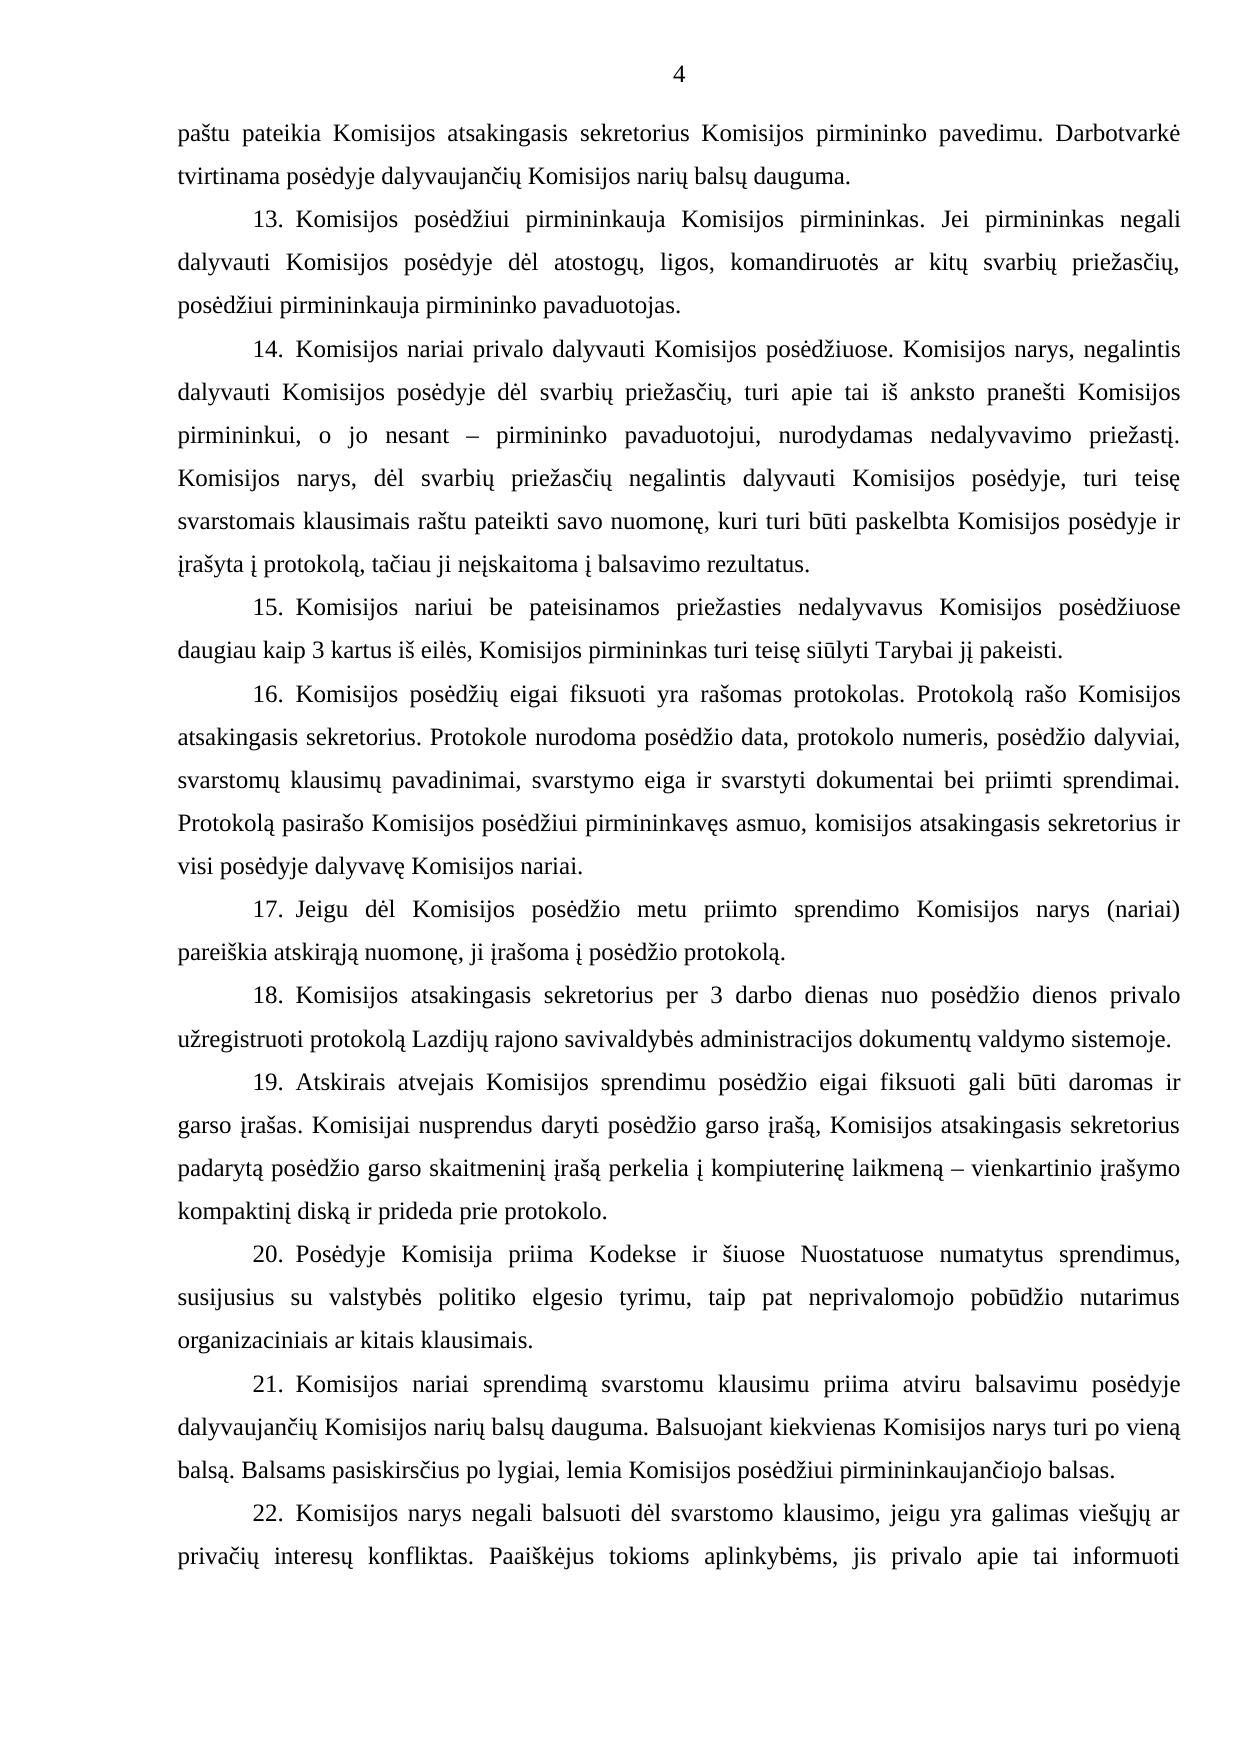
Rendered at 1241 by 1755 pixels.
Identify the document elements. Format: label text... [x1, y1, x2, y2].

text paštu pateikia Komisijos atsakingasis sekretorius Komisijos pirmininko pavedimu. Darbotvarkė tvirtinama posėdyje dalyvaujančių Komisijos narių balsų dauguma. [177, 118, 1181, 190]
text 15. Komisijos nariui be pateisinamos priežasties nedalyvavus Komisijos posėdžiuose daugiau kaip 3 kartus iš eilės, Komisijos pirmininkas turi teisę siūlyti Tarybai jį pakeisti. [177, 592, 1181, 664]
text 20. Posėdyje Komisija priima Kodekse ir šiuose Nuostatuose numatytus sprendimus, susijusius su valstybės politiko elgesio tyrimu, taip pat neprivalomojo pobūdžio nutarimus organizaciniais ar kitais klausimais. [177, 1239, 1181, 1354]
text 19. Atskirais atvejais Komisijos sprendimu posėdžio eigai fiksuoti gali būti daromas ir garso įrašas. Komisijai nusprendus daryti posėdžio garso įrašą, Komisijos atsakingasis sekretorius padarytą posėdžio garso skaitmeninį įrašą perkelia į kompiuterinę laikmeną – vienkartinio įrašymo kompaktinį diską ir prideda prie protokolo. [177, 1067, 1181, 1225]
text 17. Jeigu dėl Komisijos posėdžio metu priimto sprendimo Komisijos narys (nariai) pareiškia atskirąją nuomonę, ji įrašoma į posėdžio protokolą. [177, 894, 1181, 966]
text 14. Komisijos nariai privalo dalyvauti Komisijos posėdžiuose. Komisijos narys, negalintis dalyvauti Komisijos posėdyje dėl svarbių priežasčių, turi apie tai iš anksto pranešti Komisijos pirmininkui, o jo nesant – pirmininko pavaduotojui, nurodydamas nedalyvavimo priežastį. Komisijos narys, dėl svarbių priežasčių negalintis dalyvauti Komisijos posėdyje, turi teisę svarstomais klausimais raštu pateikti savo nuomonę, kuri turi būti paskelbta Komisijos posėdyje ir įrašyta į protokolą, tačiau ji neįskaitoma į balsavimo rezultatus. [177, 334, 1181, 578]
text 21. Komisijos nariai sprendimą svarstomu klausimu priima atviru balsavimu posėdyje dalyvaujančių Komisijos narių balsų dauguma. Balsuojant kiekvienas Komisijos narys turi po vieną balsą. Balsams pasiskirsčius po lygiai, lemia Komisijos posėdžiui pirmininkaujančiojo balsas. [177, 1369, 1181, 1484]
text 13. Komisijos posėdžiui pirmininkauja Komisijos pirmininkas. Jei pirmininkas negali dalyvauti Komisijos posėdyje dėl atostogų, ligos, komandiruotės ar kitų svarbių priežasčių, posėdžiui pirmininkauja pirmininko pavaduotojas. [177, 204, 1181, 319]
text 22. Komisijos narys negali balsuoti dėl svarstomo klausimo, jeigu yra galimas viešųjų ar privačių interesų konfliktas. Paaiškėjus tokioms aplinkybėms, jis privalo apie tai informuoti [177, 1498, 1181, 1570]
text 18. Komisijos atsakingasis sekretorius per 3 darbo dienas nuo posėdžio dienos privalo užregistruoti protokolą Lazdijų rajono savivaldybės administracijos dokumentų valdymo sistemoje. [177, 981, 1181, 1052]
text 16. Komisijos posėdžių eigai fiksuoti yra rašomas protokolas. Protokolą rašo Komisijos atsakingasis sekretorius. Protokole nurodoma posėdžio data, protokolo numeris, posėdžio dalyviai, svarstomų klausimų pavadinimai, svarstymo eiga ir svarstyti dokumentai bei priimti sprendimai. Protokolą pasirašo Komisijos posėdžiui pirmininkavęs asmuo, komisijos atsakingasis sekretorius ir visi posėdyje dalyvavę Komisijos nariai. [177, 679, 1181, 880]
